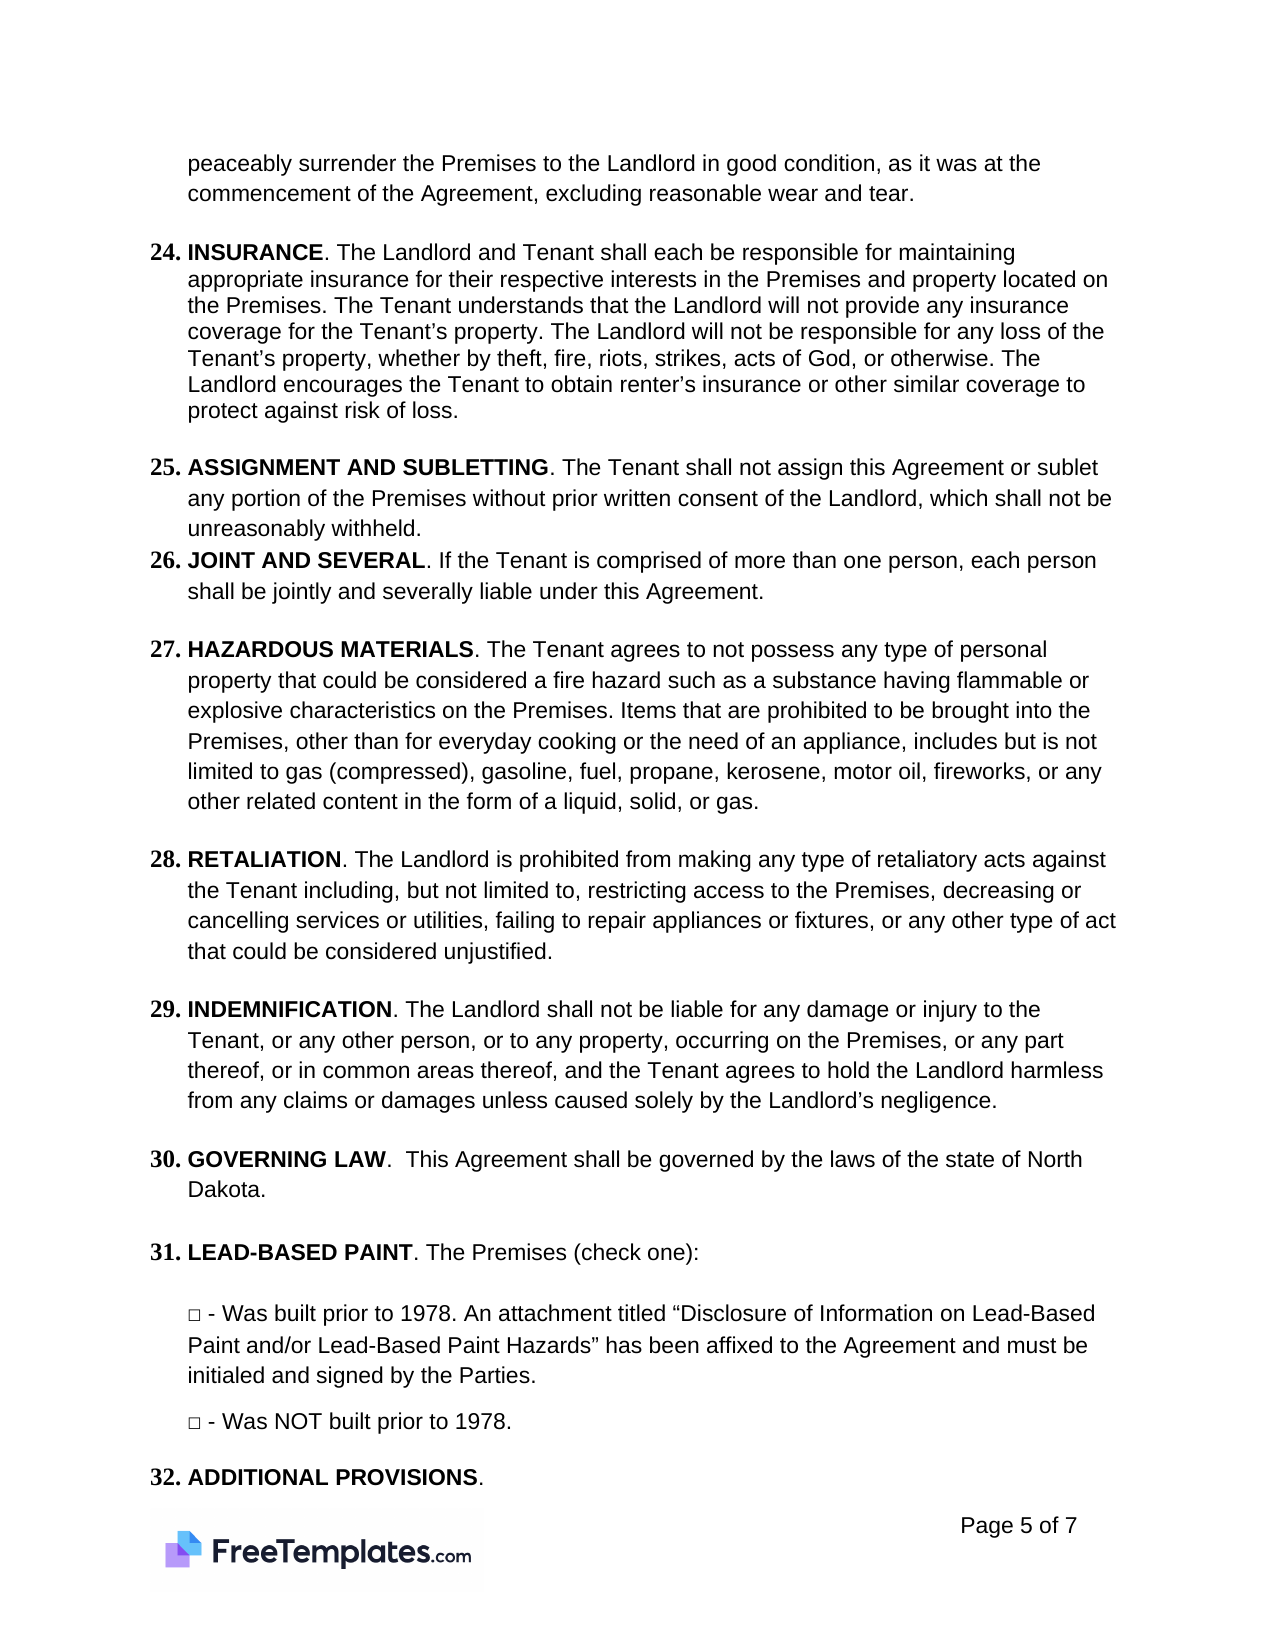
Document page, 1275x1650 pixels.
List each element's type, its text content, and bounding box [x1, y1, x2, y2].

list INDEMNIFICATION. The Landlord shall not be liable for any damage or injury to the Tenant, or any other person, or to any property, occurring on the Premises, or any part thereof, or in common areas thereof, and the Tenant agrees to hold the Landlord harmless from any claims or damages unless caused solely by the Landlord’s negligence. [150, 994, 1125, 1113]
list GOVERNING LAW. This Agreement shall be governed by the laws of the state of North Dakota. [150, 1144, 1125, 1203]
list peaceably surrender the Premises to the Landlord in good condition, as it was at the commencement of the Agreement, excluding reasonable wear and tear. [150, 150, 1125, 207]
list JOINT AND SEVERAL. If the Tenant is comprised of more than one person, each person shall be jointly and severally liable under this Agreement. [150, 545, 1125, 604]
list ADDITIONAL PROVISIONS. [150, 1462, 1125, 1491]
list INSURANCE. The Landlord and Tenant shall each be responsible for maintaining appropriate insurance for their respective interests in the Premises and property located on the Premises. The Tenant understands that the Landlord will not provide any insurance coverage for the Tenant’s property. The Landlord will not be responsible for any loss of the Tenant’s property, whether by theft, fire, riots, strikes, acts of God, or otherwise. The Landlord encourages the Tenant to obtain renter’s insurance or other similar coverage to protect against risk of loss. [150, 237, 1125, 452]
list RETALIATION. The Landlord is prohibited from making any type of retaliatory acts against the Tenant including, but not limited to, restricting access to the Premises, decreasing or cancelling services or utilities, failing to repair appliances or fixtures, or any other type of act that could be considered unjustified. [150, 844, 1125, 964]
list ☐ - Was NOT built prior to 1978. [187, 1405, 1125, 1436]
list LEAD-BASED PAINT. The Premises (check one): [150, 1237, 1125, 1266]
list ASSIGNMENT AND SUBLETTING. The Tenant shall not assign this Agreement or sublet any portion of the Premises without prior written consent of the Landlord, which shall not be unreasonably withheld. [150, 452, 1125, 542]
list ☐ - Was built prior to 1978. An attachment titled “Disclosure of Information on Lead-Based Paint and/or Lead-Based Paint Hazards” has been affixed to the Agreement and must be initialed and signed by the Parties. [187, 1297, 1125, 1388]
list HAZARDOUS MATERIALS. The Tenant agrees to not possess any type of personal property that could be considered a fire hazard such as a substance having flammable or explosive characteristics on the Premises. Items that are prohibited to be brought into the Premises, other than for everyday cooking or the need of an appliance, includes but is not limited to gas (compressed), gasoline, fuel, propane, kerosene, motor oil, fireworks, or any other related content in the form of a liquid, solid, or gas. [150, 634, 1125, 814]
